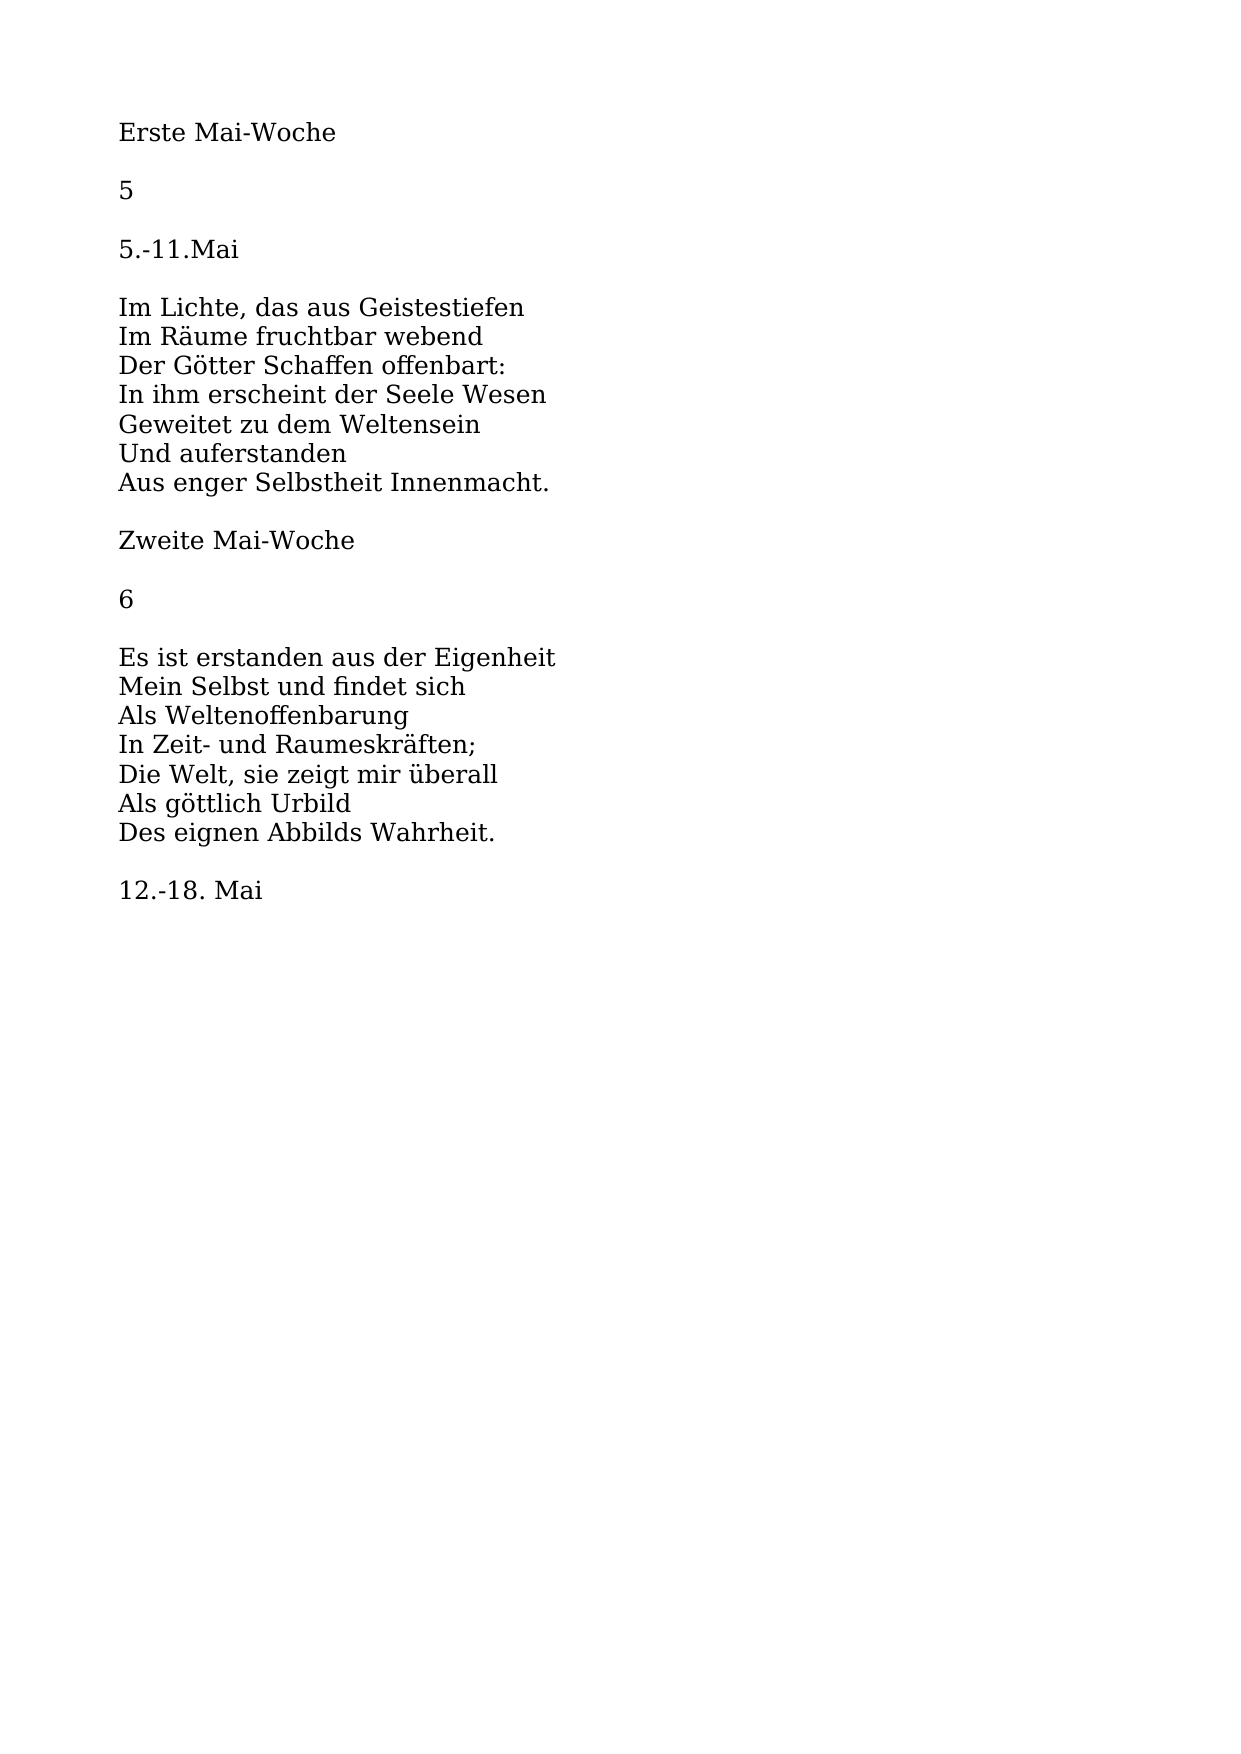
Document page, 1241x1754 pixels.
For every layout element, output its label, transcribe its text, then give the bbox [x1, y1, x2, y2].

text Zweite Mai-Woche [118, 526, 1122, 556]
text Es ist erstanden aus der Eigenheit [118, 643, 1122, 672]
text Als göttlich Urbild [118, 789, 1122, 818]
text Als Weltenoffenbarung [118, 701, 1122, 731]
text Des eignen Abbilds Wahrheit. [118, 818, 1122, 847]
text Im Lichte, das aus Geistestiefen [118, 293, 1122, 322]
text 5 [118, 176, 1122, 206]
text In ihm erscheint der Seele Wesen [118, 381, 1122, 410]
text Mein Selbst und findet sich [118, 672, 1122, 701]
text 12.-18. Mai [118, 876, 1122, 906]
text Aus enger Selbstheit Innenmacht. [118, 468, 1122, 497]
text Der Götter Schaffen offenbart: [118, 351, 1122, 381]
text Geweitet zu dem Weltensein [118, 410, 1122, 439]
text 6 [118, 585, 1122, 614]
text 5.-11.Mai [118, 235, 1122, 264]
text Im Räume fruchtbar webend [118, 322, 1122, 351]
text In Zeit- und Raumeskräften; [118, 731, 1122, 760]
text Erste Mai-Woche [118, 118, 1122, 147]
text Die Welt, sie zeigt mir überall [118, 760, 1122, 789]
text Und auferstanden [118, 439, 1122, 468]
